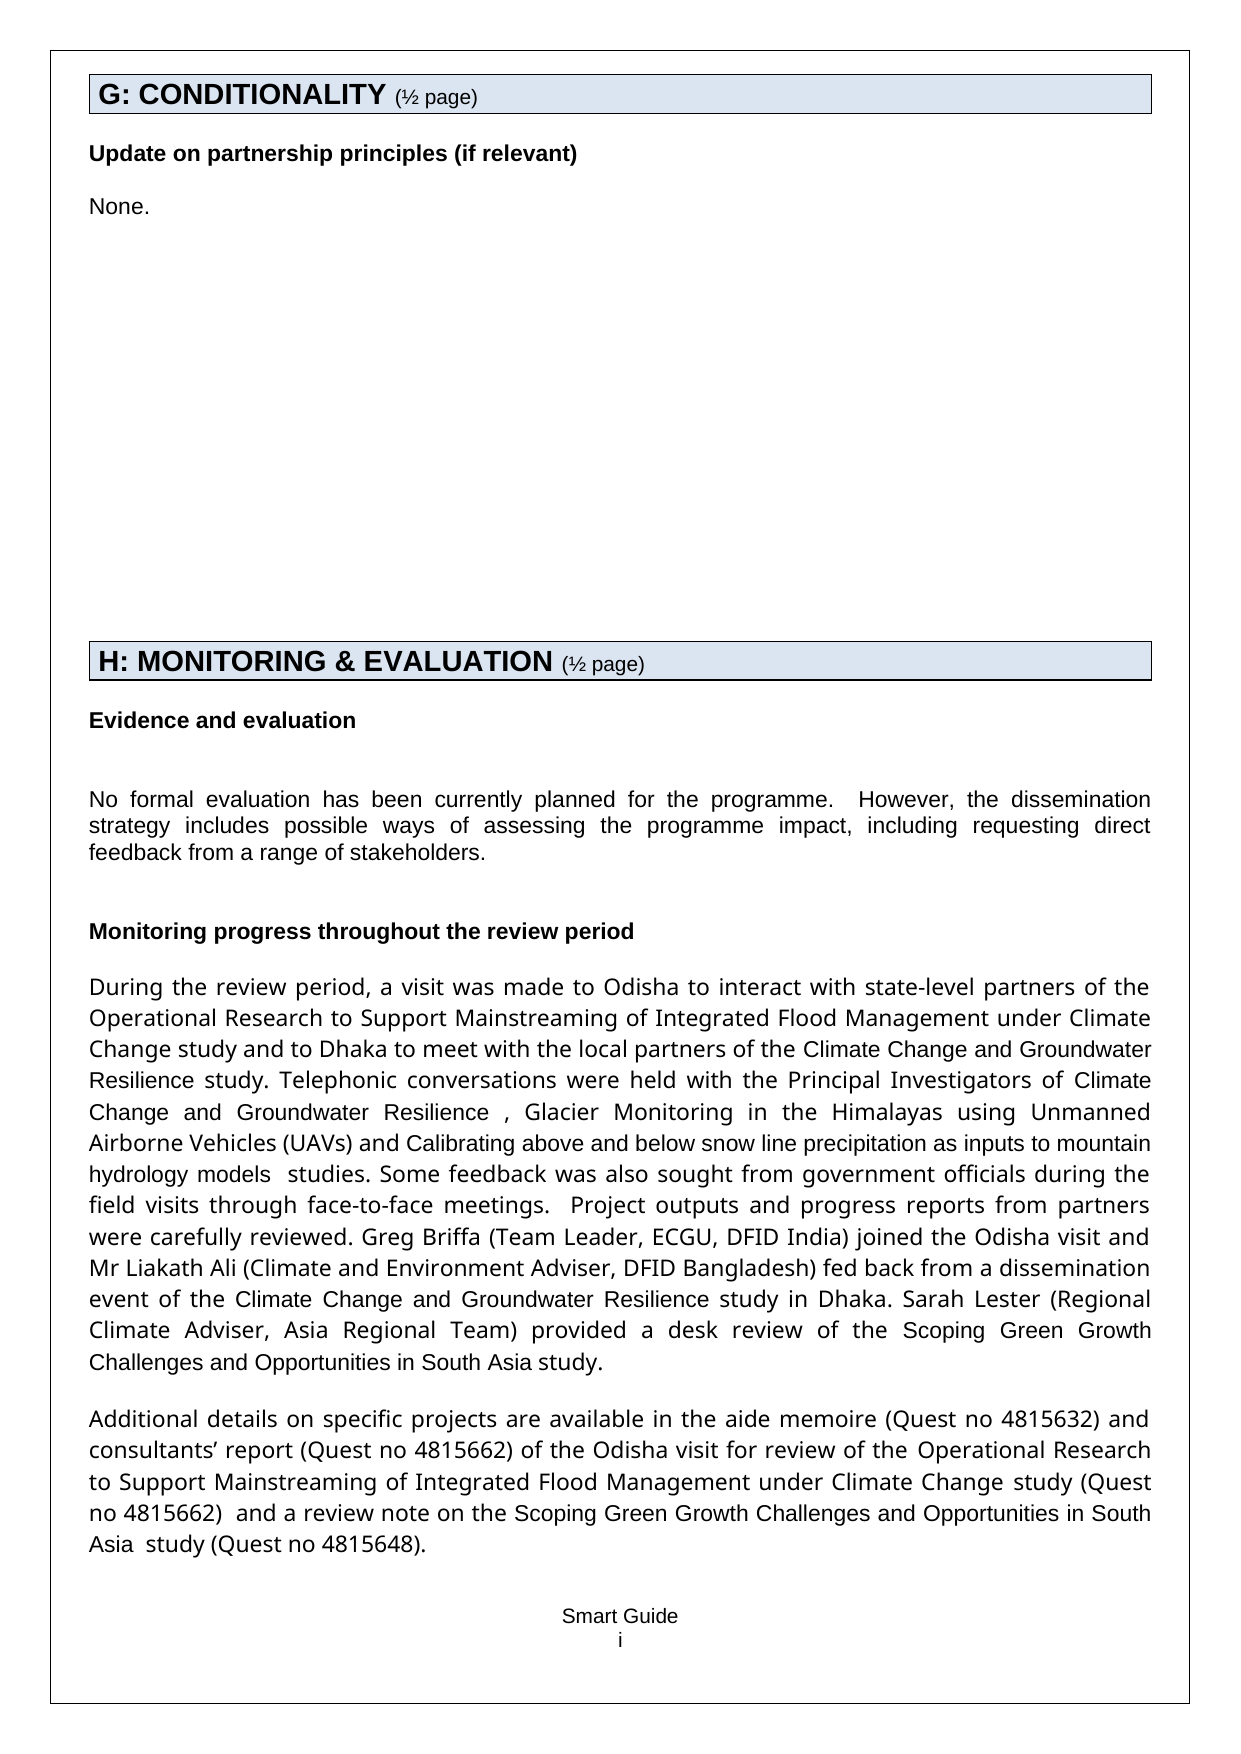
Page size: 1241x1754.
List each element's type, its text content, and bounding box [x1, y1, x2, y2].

text H: MONITORING & EVALUATION (½ page) [90, 642, 1151, 679]
text None. [89, 193, 1152, 219]
text Monitoring progress throughout the review period [89, 918, 1152, 944]
text Additional details on specific projects are available in the aide memoire (Quest no 4815632) and consultants’ report (Quest no 4815662) of the Odisha visit for review of the Operational Research to Support Mainstreaming of Integrated Flood Management under Climate Change study (Quest no 4815662) and a review note on the Scoping Green Growth Challenges and Opportunities in South Asia study (Quest no 4815648). [89, 1403, 1152, 1559]
text No formal evaluation has been currently planned for the programme. However, the dissemination strategy includes possible ways of assessing the programme impact, including requesting direct feedback from a range of stakeholders. [89, 786, 1152, 865]
text G: CONDITIONALITY (½ page) [90, 75, 1151, 113]
text Update on partnership principles (if relevant) [89, 140, 1152, 166]
text During the review period, a visit was made to Odisha to interact with state-level partners of the Operational Research to Support Mainstreaming of Integrated Flood Management under Climate Change study and to Dhaka to meet with the local partners of the Climate Change and Groundwater Resilience study. Telephonic conversations were held with the Principal Investigators of Climate Change and Groundwater Resilience , Glacier Monitoring in the Himalayas using Unmanned Airborne Vehicles (UAVs) and Calibrating above and below snow line precipitation as inputs to mountain hydrology models studies. Some feedback was also sought from government officials during the field visits through face-to-face meetings. Project outputs and progress reports from partners were carefully reviewed. Greg Briffa (Team Leader, ECGU, DFID India) joined the Odisha visit and Mr Liakath Ali (Climate and Environment Adviser, DFID Bangladesh) fed back from a dissemination event of the Climate Change and Groundwater Resilience study in Dhaka. Sarah Lester (Regional Climate Adviser, Asia Regional Team) provided a desk review of the Scoping Green Growth Challenges and Opportunities in South Asia study. [89, 970, 1152, 1377]
text Evidence and evaluation [89, 707, 1152, 733]
